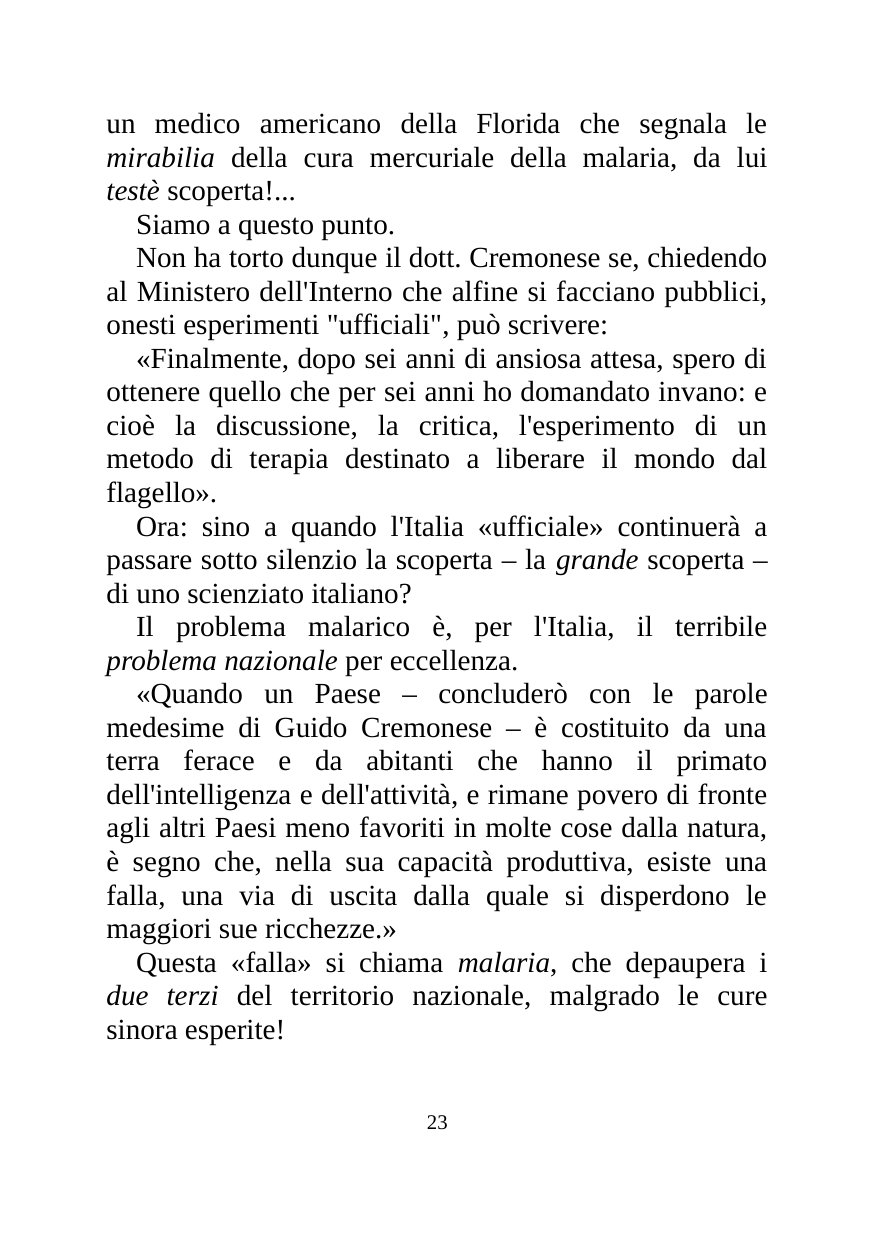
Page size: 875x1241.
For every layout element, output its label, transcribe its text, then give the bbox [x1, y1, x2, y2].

text «Finalmente, dopo sei anni di ansiosa attesa, spero di ottenere quello che per sei anni ho domandato invano: e cioè la discussione, la critica, l'esperimento di un metodo di terapia destinato a liberare il mondo dal flagello». [106, 341, 768, 509]
text Il problema malarico è, per l'Italia, il terribile problema nazionale per eccellenza. [106, 609, 768, 676]
text Siamo a questo punto. [106, 207, 768, 240]
text «Quando un Paese – concluderò con le parole medesime di Guido Cremonese – è costituito da una terra ferace e da abitanti che hanno il primato dell'intelligenza e dell'attività, e rimane povero di fronte agli altri Paesi meno favoriti in molte cose dalla natura, è segno che, nella sua capacità produttiva, esiste una falla, una via di uscita dalla quale si disperdono le maggiori sue ricchezze.» [106, 676, 768, 945]
text un medico americano della Florida che segnala le mirabilia della cura mercuriale della malaria, da lui testè scoperta!... [106, 106, 768, 207]
text Questa «falla» si chiama malaria, che depaupera i due terzi del territorio nazionale, malgrado le cure sinora esperite! [106, 945, 768, 1045]
text Ora: sino a quando l'Italia «ufficiale» continuerà a passare sotto silenzio la scoperta – la grande scoperta – di uno scienziato italiano? [106, 509, 768, 609]
text Non ha torto dunque il dott. Cremonese se, chiedendo al Ministero dell'Interno che alfine si facciano pubblici, onesti esperimenti "ufficiali", può scrivere: [106, 240, 768, 341]
